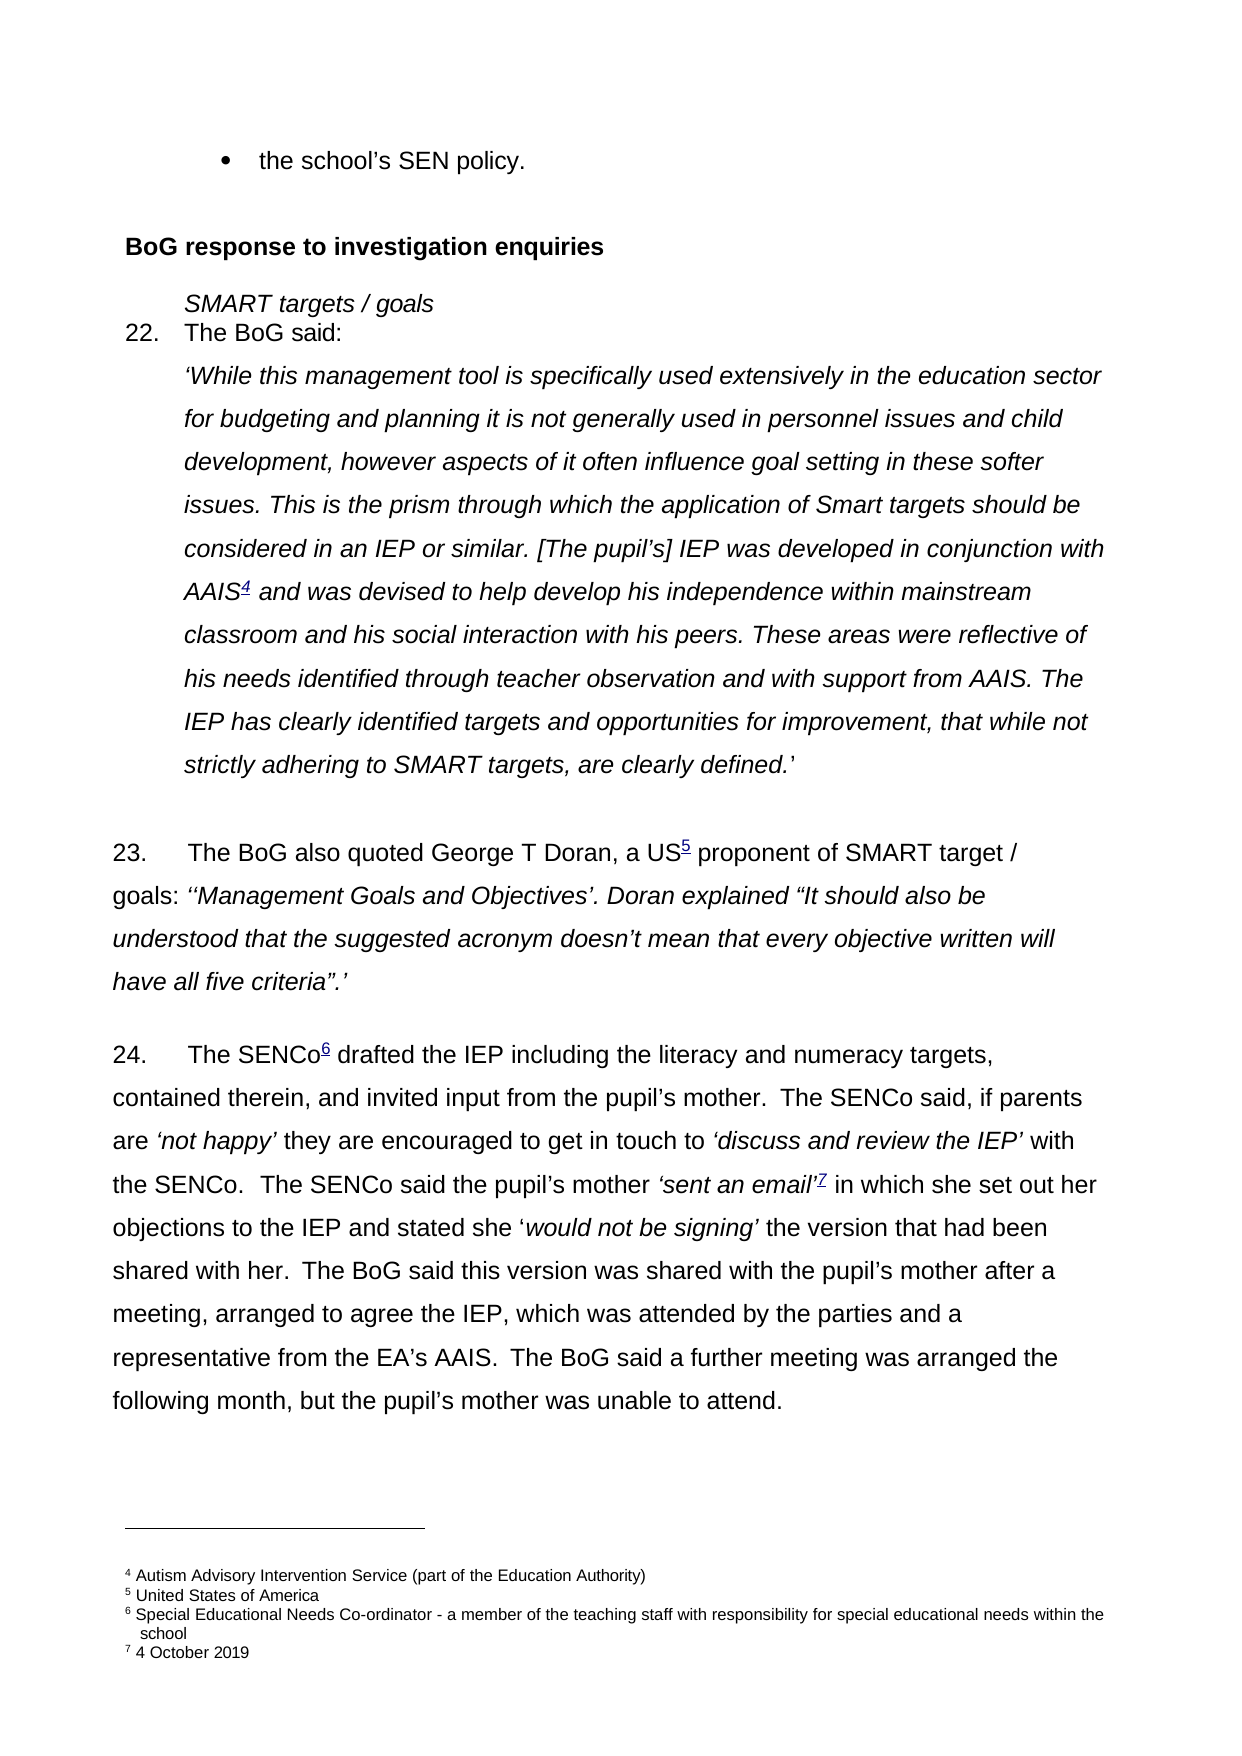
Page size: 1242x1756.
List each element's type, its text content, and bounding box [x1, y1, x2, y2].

list The SENCo6 drafted the IEP including the literacy and numeracy targets, contained therein, and invited input from the pupil’s mother. The SENCo said, if parents are ‘not happy’ they are encouraged to get in touch to ‘discuss and review the IEP’ with the SENCo. The SENCo said the pupil’s mother ‘sent an email’7 in which she set out her objections to the IEP and stated she ‘would not be signing’ the version that had been shared with her. The BoG said this version was shared with the pupil’s mother after a meeting, arranged to agree the IEP, which was attended by the parties and a representative from the EA’s AAIS. The BoG said a further meeting was arranged the following month, but the pupil’s mother was unable to attend. [112, 1038, 1107, 1414]
text ‘While this management tool is specifically used extensively in the education sector for budgeting and planning it is not generally used in personnel issues and child development, however aspects of it often influence goal setting in these softer issues. This is the prism through which the application of Smart targets should be considered in an IEP or similar. [The pupil’s] IEP was developed in conjunction with AAIS4 and was devised to help develop his independence within mainstream classroom and his social interaction with his peers. These areas were reflective of his needs identified through teacher observation and with support from AAIS. The IEP has clearly identified targets and opportunities for improvement, that while not strictly adhering to SMART targets, are clearly defined.’ [184, 361, 1110, 778]
text 4 Autism Advisory Intervention Service (part of the Education Authority) [125, 1566, 1131, 1585]
list The BoG also quoted George T Doran, a US5 proponent of SMART target / goals: ‘‘Management Goals and Objectives’. Doran explained “It should also be understood that the suggested acronym doesn’t mean that every objective written will have all five criteria”.’ [112, 836, 1089, 996]
text SMART targets / goals [184, 289, 1131, 318]
text 7 4 October 2019 [125, 1643, 1131, 1662]
subtitle BoG response to investigation enquiries [125, 232, 1131, 261]
text 6 Special Educational Needs Co-ordinator - a member of the teaching staff with responsibility for special educational needs within the school [125, 1605, 1131, 1643]
list the school’s SEN policy. [221, 146, 1131, 174]
text 5 United States of America [125, 1585, 1131, 1604]
list The BoG said: [125, 318, 1131, 347]
